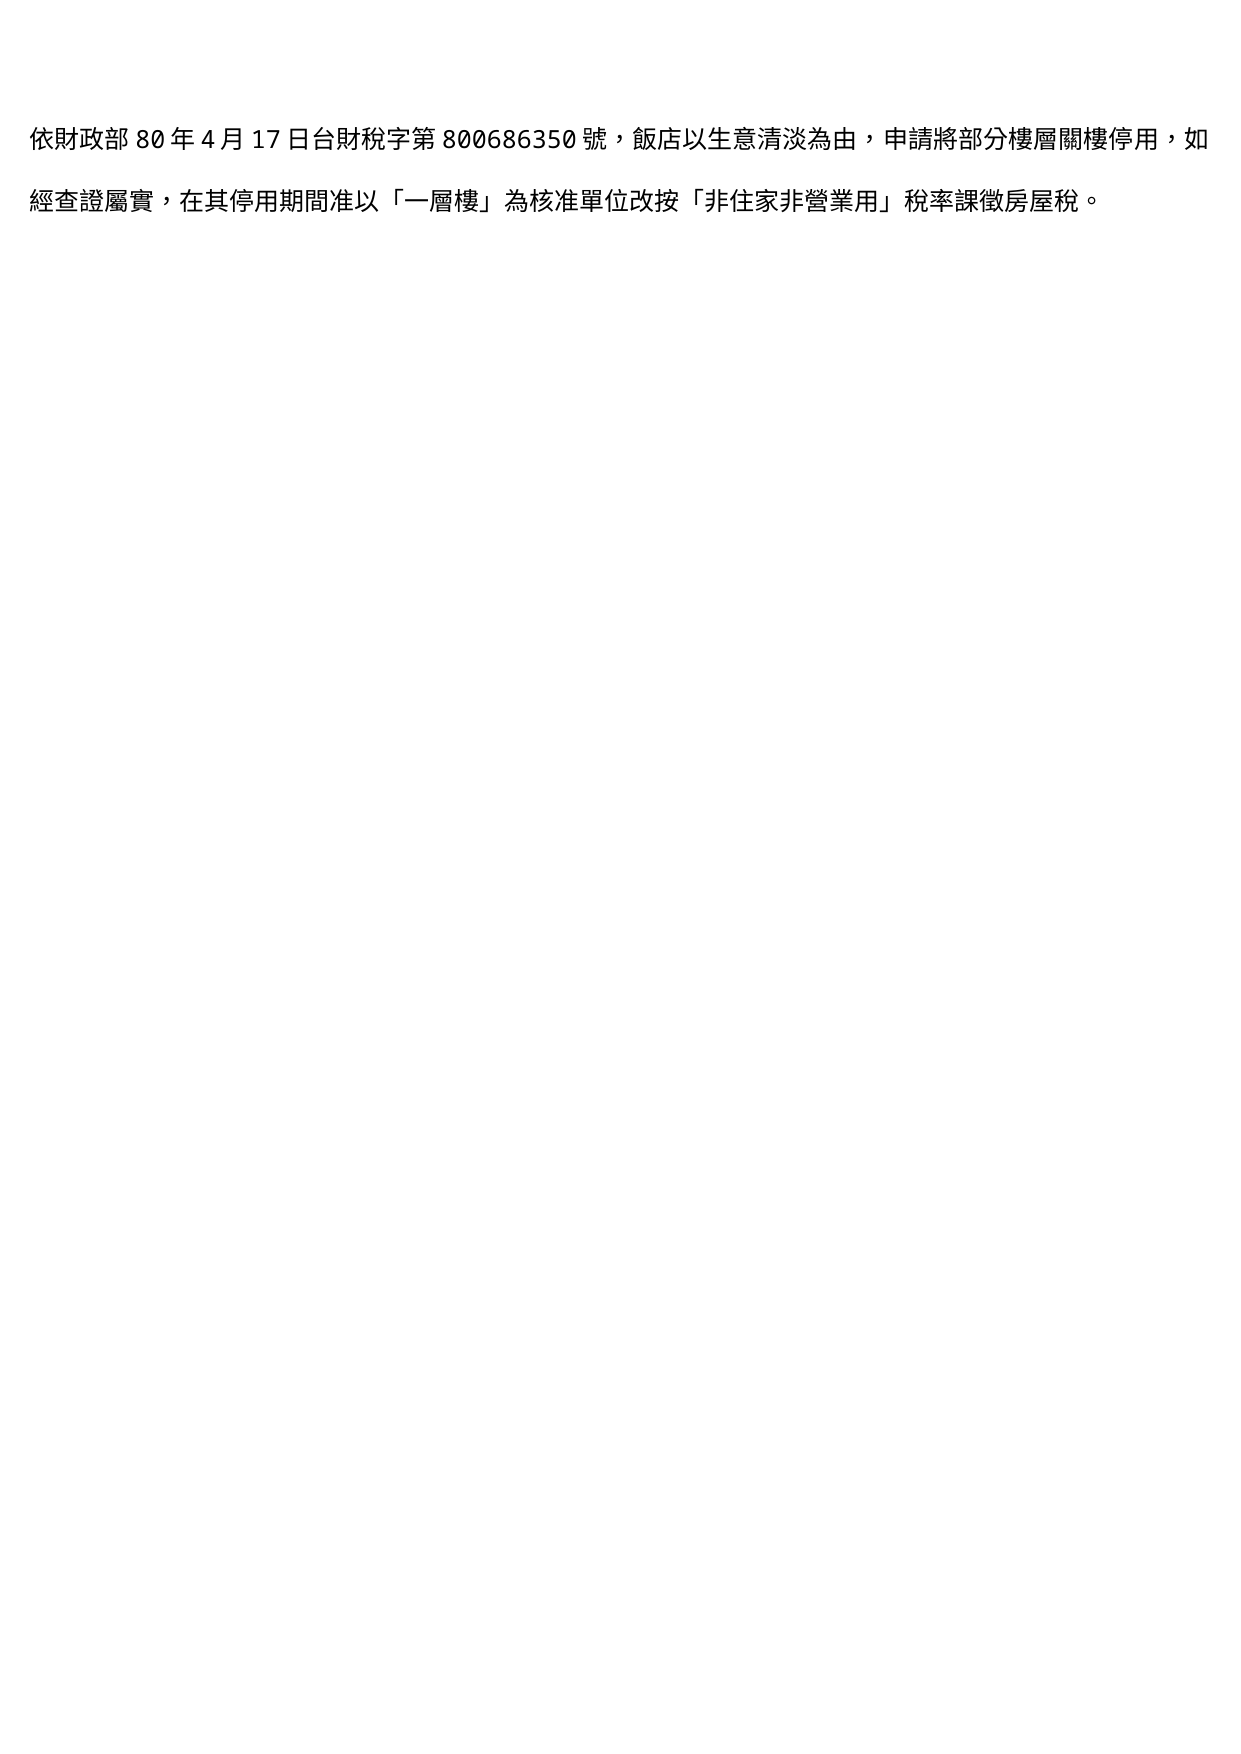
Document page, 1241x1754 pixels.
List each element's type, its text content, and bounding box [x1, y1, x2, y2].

text 依財政部80年4月17日台財稅字第800686350號，飯店以生意清淡為由，申請將部分樓層關樓停用，如經查證屬實，在其停用期間准以「一層樓」為核准單位改按「非住家非營業用」稅率課徵房屋稅。 [29, 96, 1211, 221]
